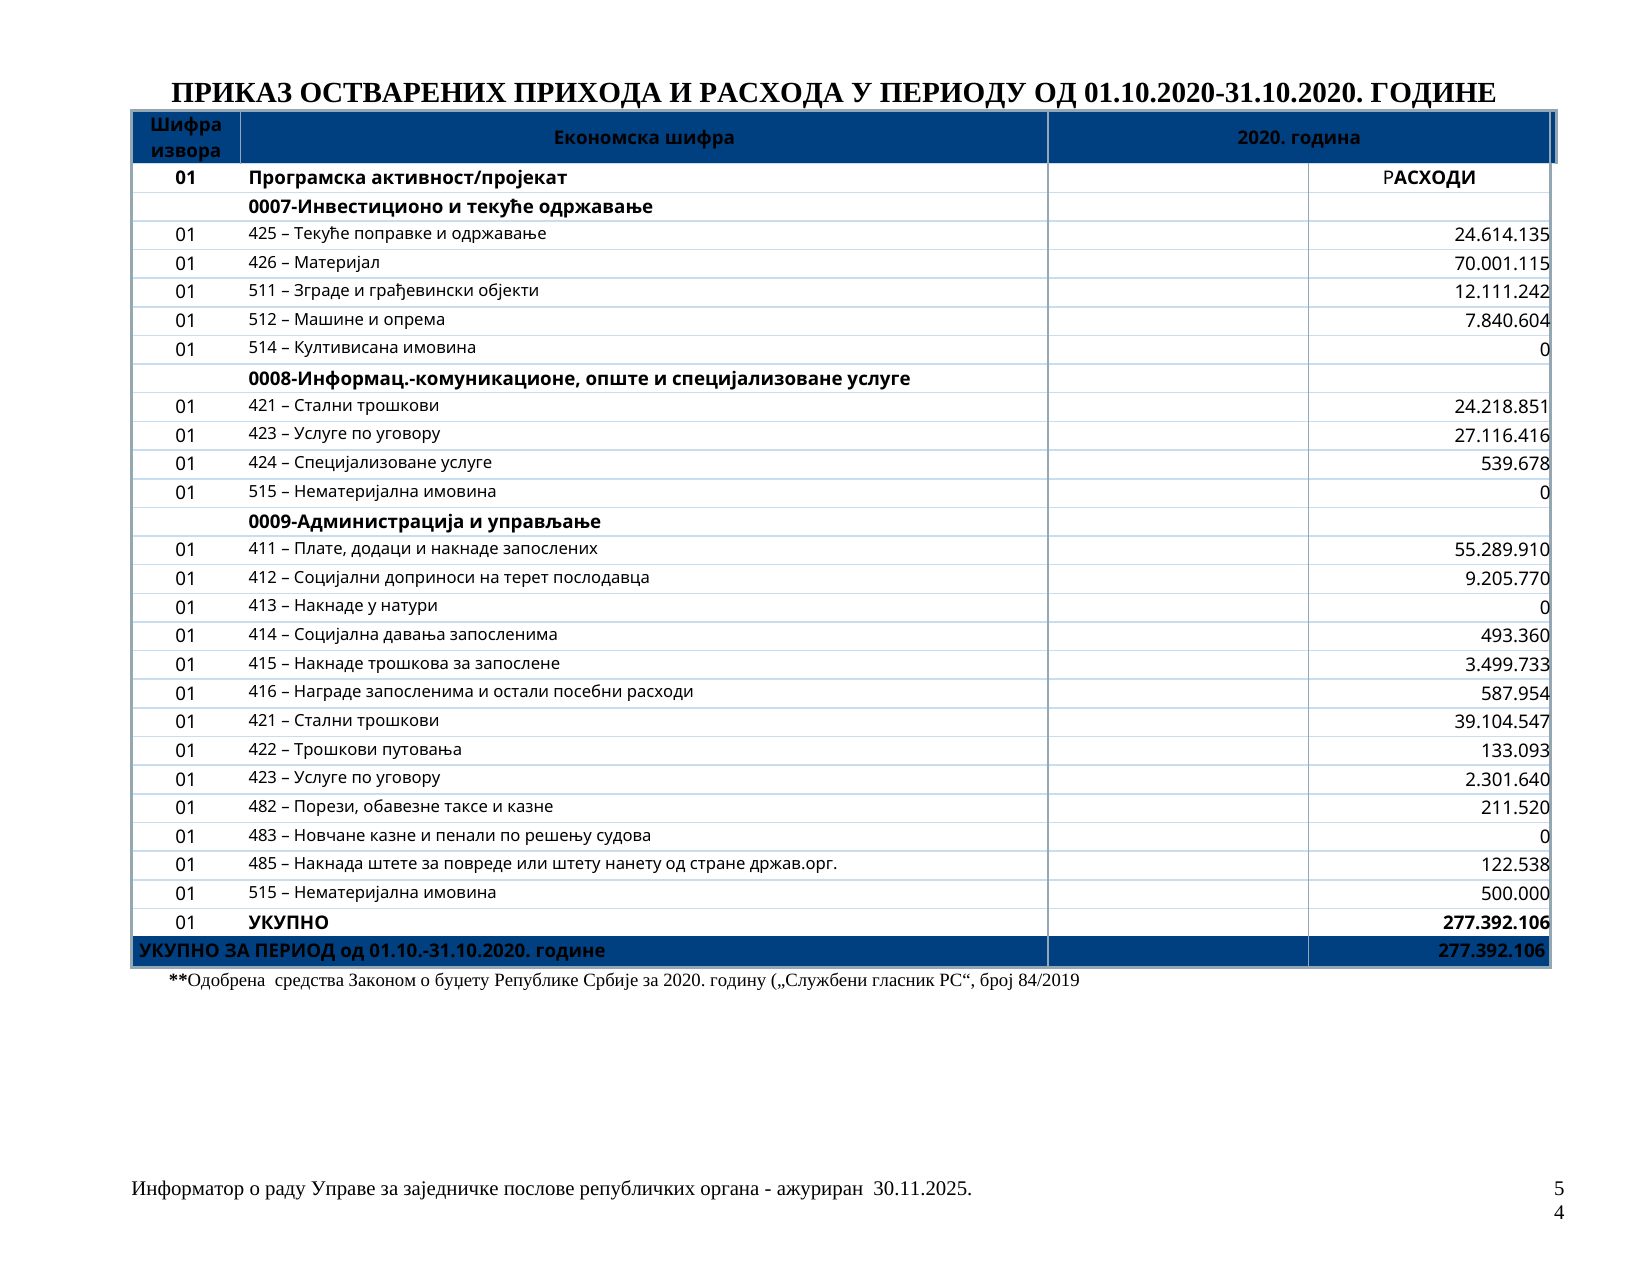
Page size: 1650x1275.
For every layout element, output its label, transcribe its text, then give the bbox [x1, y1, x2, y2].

table_cell 515 – Нематеријална имовина [240, 480, 1047, 506]
table_cell [1049, 365, 1308, 392]
table_cell 0008-Информац.-комуникационе, опште и специјализоване услуге [240, 365, 1047, 392]
table_cell [1049, 680, 1308, 707]
table_cell [1049, 393, 1308, 421]
table_cell 587.954 [1309, 680, 1549, 707]
table_cell 426 – Материјал [240, 250, 1047, 277]
table_cell 416 – Награде запосленима и остали посебни расходи [240, 680, 1047, 707]
table_cell [1049, 508, 1308, 535]
table_cell [1049, 164, 1308, 191]
table_cell [1552, 650, 1556, 678]
table_header 2020. година [1049, 112, 1549, 163]
table_header [1551, 112, 1555, 163]
table_cell 01 [133, 222, 240, 249]
table_cell [1552, 191, 1556, 220]
table_cell [1552, 506, 1556, 535]
table_cell [1049, 250, 1308, 277]
table_header Економска шифра [241, 112, 1047, 163]
table_cell [1049, 451, 1308, 478]
table_cell [1552, 335, 1556, 363]
table_cell [1552, 736, 1556, 764]
table_cell 411 – Плате, додаци и накнаде запослених [240, 537, 1047, 564]
table_cell [1049, 279, 1308, 306]
table_cell 39.104.547 [1309, 709, 1549, 736]
table_cell 539.678 [1309, 451, 1549, 478]
table_cell [1049, 422, 1308, 449]
table_cell 01 [133, 308, 240, 334]
table_cell 01 [133, 795, 240, 822]
table_cell 01 [133, 594, 240, 621]
table_cell 514 – Култивисана имовина [240, 336, 1047, 363]
table_cell [1552, 793, 1556, 822]
table_cell 7.840.604 [1309, 308, 1549, 334]
table_cell [1552, 449, 1556, 478]
text ПРИКАЗ ОСТВАРЕНИХ ПРИХОДА И РАСХОДА У ПЕРИОДУ ОД 01.10.2020-31.10.2020. ГОДИНЕ [112, 75, 1556, 108]
table_cell 01 [133, 480, 240, 506]
table_cell 277.392.106 [1309, 909, 1549, 936]
table_cell 414 – Социјална давања запосленима [240, 623, 1047, 650]
table_cell 423 – Услуге по уговору [240, 422, 1047, 449]
table_cell 01 [133, 565, 240, 592]
table_cell РАСХОДИ [1309, 164, 1549, 191]
table_cell 133.093 [1309, 737, 1549, 764]
table_cell [1552, 678, 1556, 707]
table_header Шифра извора [133, 112, 240, 163]
table_cell [1049, 795, 1308, 822]
table_cell 01 [133, 250, 240, 277]
table_cell [1049, 936, 1308, 966]
table_cell [1552, 535, 1556, 564]
table_cell [1309, 508, 1549, 535]
table_cell [1049, 308, 1308, 334]
table_cell 3.499.733 [1309, 651, 1549, 678]
table_cell [133, 508, 240, 535]
table_cell [1049, 909, 1308, 936]
text **Одобрена средства Законом о буџету Републике Србије за 2020. годину („Службени гласник РС“, број 84/2019 [169, 969, 1556, 991]
table_cell [1049, 737, 1308, 764]
table_cell 421 – Стални трошкови [240, 709, 1047, 736]
table_cell 70.001.115 [1309, 250, 1549, 277]
table_cell [1049, 823, 1308, 850]
table_cell [1552, 822, 1556, 850]
table_cell 01 [133, 823, 240, 850]
table_cell 01 [133, 393, 240, 421]
table_cell [1552, 478, 1556, 506]
table_cell 24.218.851 [1309, 393, 1549, 421]
table_cell 01 [133, 623, 240, 650]
table_cell [1049, 766, 1308, 793]
table_cell 24.614.135 [1309, 222, 1549, 249]
table_cell [1552, 306, 1556, 334]
table_cell 515 – Нематеријална имовина [240, 881, 1047, 907]
table_cell [1552, 564, 1556, 592]
table_cell 0 [1309, 823, 1549, 850]
table_cell 512 – Машине и опрема [240, 308, 1047, 334]
table_cell 27.116.416 [1309, 422, 1549, 449]
table_cell [1552, 421, 1556, 449]
table_cell [1049, 594, 1308, 621]
table_cell 01 [133, 537, 240, 564]
table_cell [1049, 565, 1308, 592]
table_cell [1049, 651, 1308, 678]
table_cell [1049, 537, 1308, 564]
table_cell 01 [133, 451, 240, 478]
table_cell [1552, 593, 1556, 621]
table_cell 422 – Трошкови путовања [240, 737, 1047, 764]
table_cell [1309, 365, 1549, 392]
table_cell 482 – Порези, обавезне таксе и казне [240, 795, 1047, 822]
table_cell [1049, 336, 1308, 363]
table_cell 01 [133, 279, 240, 306]
table_cell [1552, 249, 1556, 277]
table_cell 211.520 [1309, 795, 1549, 822]
table_cell [1552, 277, 1556, 306]
table_cell [1552, 621, 1556, 650]
table_cell 01 [133, 651, 240, 678]
table_cell 01 [133, 336, 240, 363]
table_cell 500.000 [1309, 881, 1549, 907]
table_cell [1552, 879, 1556, 907]
table_cell 01 [133, 909, 240, 936]
table_cell [1552, 392, 1556, 421]
table_cell 423 – Услуге по уговору [240, 766, 1047, 793]
table_cell 0009-Администрација и управљање [240, 508, 1047, 535]
table_cell 425 – Текуће поправке и одржавање [240, 222, 1047, 249]
table_cell [1552, 936, 1556, 966]
table_cell 421 – Стални трошкови [240, 393, 1047, 421]
table_cell УКУПНО [240, 909, 1047, 936]
table_cell 412 – Социјални доприноси на терет послодавца [240, 565, 1047, 592]
table_cell 01 [133, 164, 240, 191]
table_cell УКУПНО ЗА ПЕРИОД од 01.10.-31.10.2020. године [133, 936, 1047, 966]
table_cell [1049, 193, 1308, 220]
table_cell [1552, 707, 1556, 736]
table_cell 424 – Специјализоване услуге [240, 451, 1047, 478]
table_cell 01 [133, 422, 240, 449]
table_cell 415 – Накнаде трошкова за запослене [240, 651, 1047, 678]
table_cell Програмска активност/пројекат [240, 164, 1047, 191]
table_cell [1049, 852, 1308, 879]
table_cell [1552, 164, 1556, 191]
table_cell 01 [133, 737, 240, 764]
table_cell 483 – Новчане казне и пенали по решењу судова [240, 823, 1047, 850]
table_cell [133, 365, 240, 392]
table_cell 01 [133, 766, 240, 793]
table_cell 277.392.106 [1309, 936, 1549, 966]
table_cell [1049, 623, 1308, 650]
table_cell 0 [1309, 336, 1549, 363]
table_cell 55.289.910 [1309, 537, 1549, 564]
table_cell [1049, 480, 1308, 506]
table_cell 0 [1309, 480, 1549, 506]
table_cell 0 [1309, 594, 1549, 621]
table_cell 2.301.640 [1309, 766, 1549, 793]
table_cell [1552, 850, 1556, 879]
table_cell [1552, 764, 1556, 793]
table_cell 01 [133, 709, 240, 736]
table_cell 01 [133, 881, 240, 907]
table_cell 485 – Накнада штете за повреде или штету нанету од стране држав.орг. [240, 852, 1047, 879]
table_cell 12.111.242 [1309, 279, 1549, 306]
table_cell 9.205.770 [1309, 565, 1549, 592]
table_cell [1309, 193, 1549, 220]
table_cell 413 – Накнаде у натури [240, 594, 1047, 621]
table_cell [1552, 363, 1556, 392]
table_cell 01 [133, 852, 240, 879]
table_cell [1552, 220, 1556, 249]
table_cell [1049, 709, 1308, 736]
table_cell [1049, 222, 1308, 249]
table_cell 01 [133, 680, 240, 707]
table_cell 493.360 [1309, 623, 1549, 650]
table_cell [133, 193, 240, 220]
table_cell 0007-Инвестиционо и текуће одржавање [240, 193, 1047, 220]
table_cell 122.538 [1309, 852, 1549, 879]
table_cell 511 – Зграде и грађевински објекти [240, 279, 1047, 306]
table_cell [1049, 881, 1308, 907]
table_cell [1552, 908, 1556, 936]
